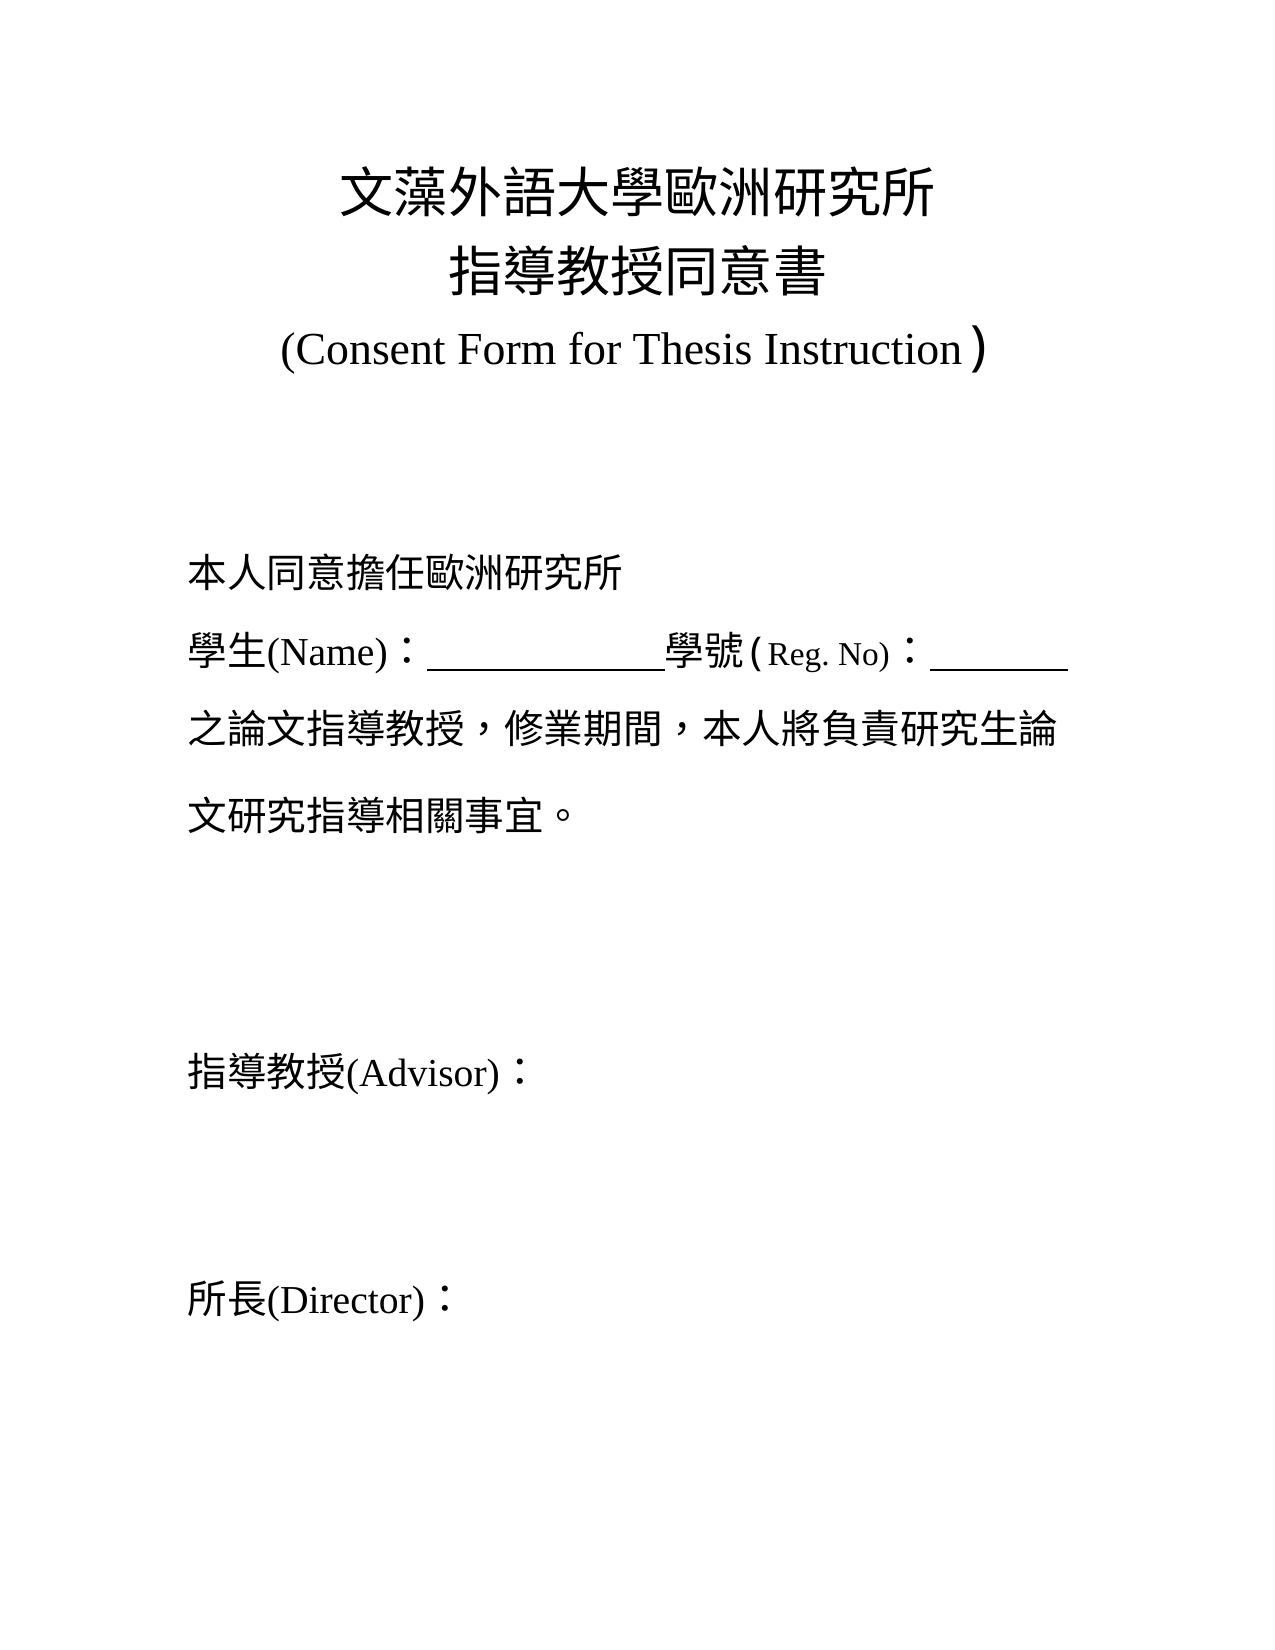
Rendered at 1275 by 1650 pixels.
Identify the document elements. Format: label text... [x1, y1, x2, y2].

text 文藻外語大學歐洲研究所 [187, 150, 1087, 228]
text 學生(Name)： 學號(Reg. No)： [187, 619, 1087, 677]
text 指導教授(Advisor)： [187, 1040, 1087, 1098]
text (Consent Form for Thesis Instruction) [187, 307, 1087, 381]
text 本人同意擔任歐洲研究所 [187, 541, 1087, 599]
text 之論文指導教授，修業期間，本人將負責研究生論文研究指導相關事宜。 [187, 698, 1087, 841]
text 所長(Director)： [187, 1268, 1087, 1325]
text 指導教授同意書 [187, 228, 1087, 307]
